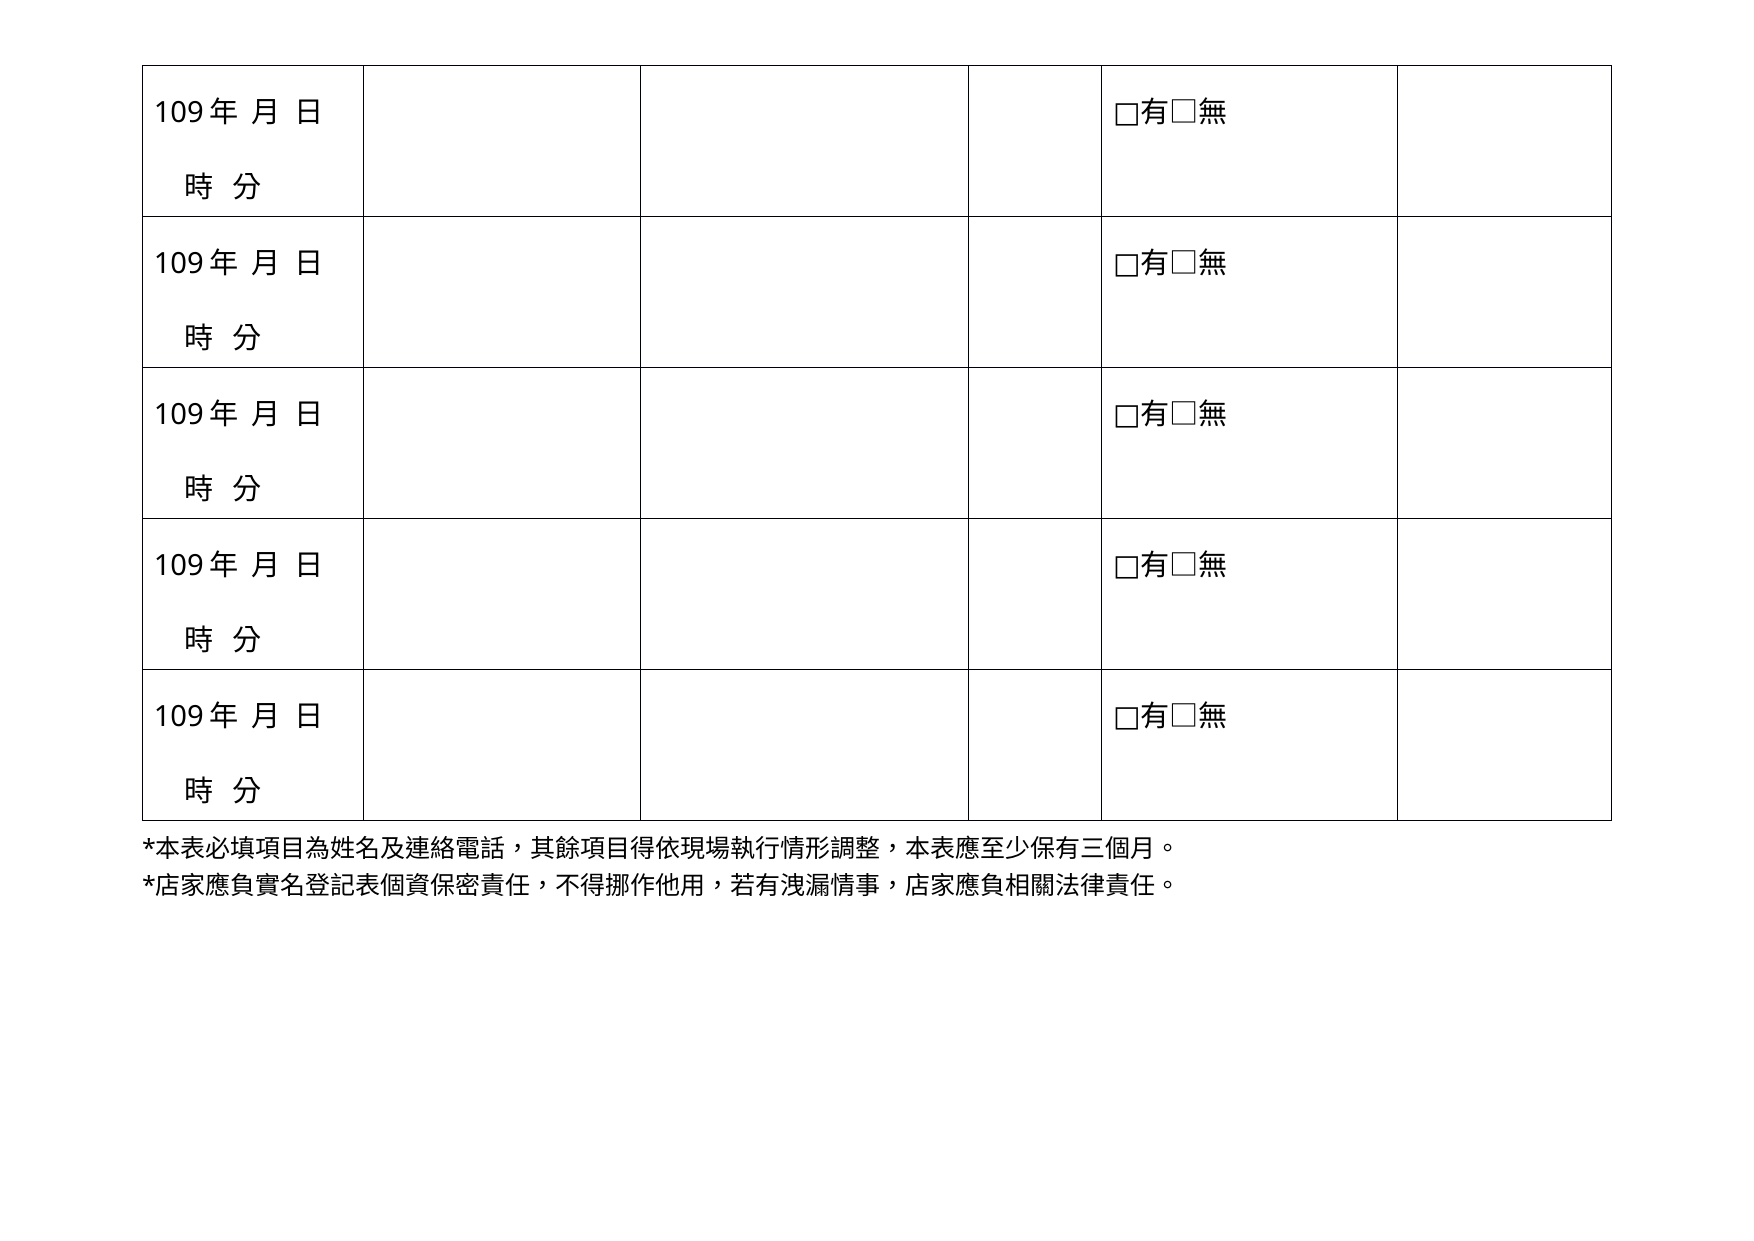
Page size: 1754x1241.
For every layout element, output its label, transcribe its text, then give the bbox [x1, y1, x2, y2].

table_cell 109年 月 日 時 分 [143, 217, 363, 367]
table_cell [641, 368, 968, 518]
table_cell [641, 519, 968, 669]
table_cell [969, 670, 1101, 820]
table_cell 109年 月 日 時 分 [143, 519, 363, 669]
table_cell [641, 670, 968, 820]
table_cell □有□無 [1102, 519, 1397, 669]
table_cell [1398, 670, 1611, 820]
text *本表必填項目為姓名及連絡電話，其餘項目得依現場執行情形調整，本表應至少保有三個月。 [142, 821, 1612, 859]
table_cell [364, 519, 640, 669]
table_cell [364, 670, 640, 820]
table_cell [1398, 66, 1611, 216]
table_cell □有□無 [1102, 670, 1397, 820]
table_cell [1398, 217, 1611, 367]
table_cell [969, 368, 1101, 518]
table_cell [1398, 368, 1611, 518]
table_cell 109年 月 日 時 分 [143, 368, 363, 518]
table_cell 109年 月 日 時 分 [143, 670, 363, 820]
table_cell 109年 月 日 時 分 [143, 66, 363, 216]
table_cell [364, 368, 640, 518]
table_cell [1398, 519, 1611, 669]
text *店家應負實名登記表個資保密責任，不得挪作他用，若有洩漏情事，店家應負相關法律責任。 [142, 859, 1612, 896]
table_cell [364, 66, 640, 216]
table_cell [969, 217, 1101, 367]
table_cell [969, 66, 1101, 216]
table_cell [641, 217, 968, 367]
table_cell [969, 519, 1101, 669]
table_cell [641, 66, 968, 216]
table_cell □有□無 [1102, 66, 1397, 216]
table_cell □有□無 [1102, 368, 1397, 518]
table_cell □有□無 [1102, 217, 1397, 367]
table_cell [364, 217, 640, 367]
